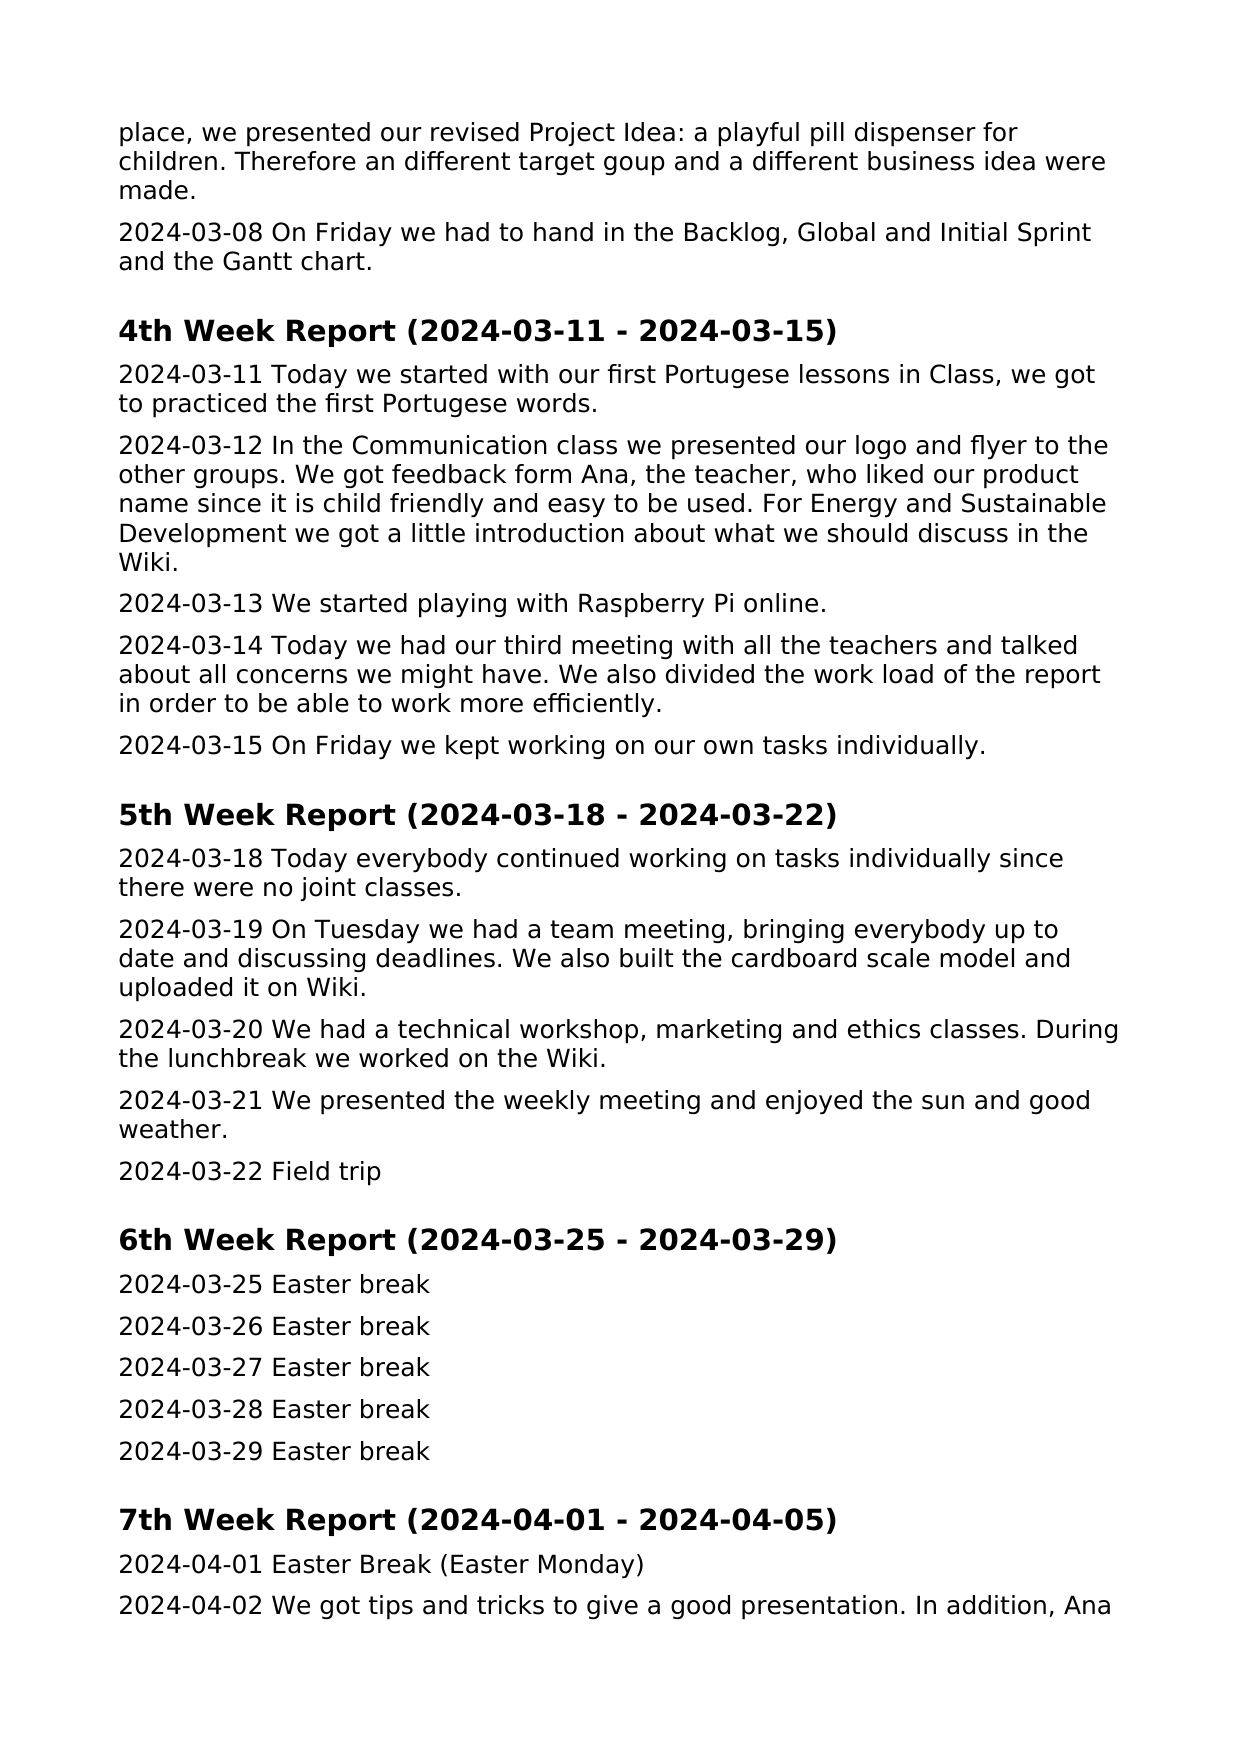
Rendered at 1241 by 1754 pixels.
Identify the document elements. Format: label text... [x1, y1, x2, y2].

text 2024-04-02 We got tips and tricks to give a good presentation. In addition, Ana [118, 1591, 1122, 1621]
text 2024-03-27 Easter break [118, 1353, 1122, 1382]
subtitle 6th Week Report (2024-03-25 - 2024-03-29) [118, 1223, 1122, 1257]
text 2024-03-25 Easter break [118, 1270, 1122, 1299]
text 2024-04-01 Easter Break (Easter Monday) [118, 1550, 1122, 1579]
text 2024-03-19 On Tuesday we had a team meeting, bringing everybody up to date and discussing deadlines. We also built the cardboard scale model and uploaded it on Wiki. [118, 915, 1122, 1003]
text 2024-03-13 We started playing with Raspberry Pi online. [118, 589, 1122, 619]
text 2024-03-29 Easter break [118, 1437, 1122, 1466]
text 2024-03-28 Easter break [118, 1395, 1122, 1424]
text 2024-03-21 We presented the weekly meeting and enjoyed the sun and good weather. [118, 1086, 1122, 1144]
text 2024-03-14 Today we had our third meeting with all the teachers and talked about all concerns we might have. We also divided the work load of the report in order to be able to work more efficiently. [118, 631, 1122, 719]
text 2024-03-22 Field trip [118, 1157, 1122, 1186]
text 2024-03-20 We had a technical workshop, marketing and ethics classes. During the lunchbreak we worked on the Wiki. [118, 1015, 1122, 1073]
text 2024-03-18 Today everybody continued working on tasks individually since there were no joint classes. [118, 844, 1122, 903]
text 2024-03-12 In the Communication class we presented our logo and flyer to the other groups. We got feedback form Ana, the teacher, who liked our product name since it is child friendly and easy to be used. For Energy and Sustainable Development we got a little introduction about what we should discuss in the Wiki. [118, 431, 1122, 577]
text 2024-03-26 Easter break [118, 1312, 1122, 1341]
text 2024-03-15 On Friday we kept working on our own tasks individually. [118, 731, 1122, 760]
subtitle 7th Week Report (2024-04-01 - 2024-04-05) [118, 1503, 1122, 1537]
text 2024-03-08 On Friday we had to hand in the Backlog, Global and Initial Sprint and the Gantt chart. [118, 218, 1122, 276]
subtitle 5th Week Report (2024-03-18 - 2024-03-22) [118, 798, 1122, 832]
text 2024-03-11 Today we started with our first Portugese lessons in Class, we got to practiced the first Portugese words. [118, 360, 1122, 419]
text place, we presented our revised Project Idea: a playful pill dispenser for children. Therefore an different target goup and a different business idea were made. [118, 118, 1122, 206]
subtitle 4th Week Report (2024-03-11 - 2024-03-15) [118, 314, 1122, 348]
